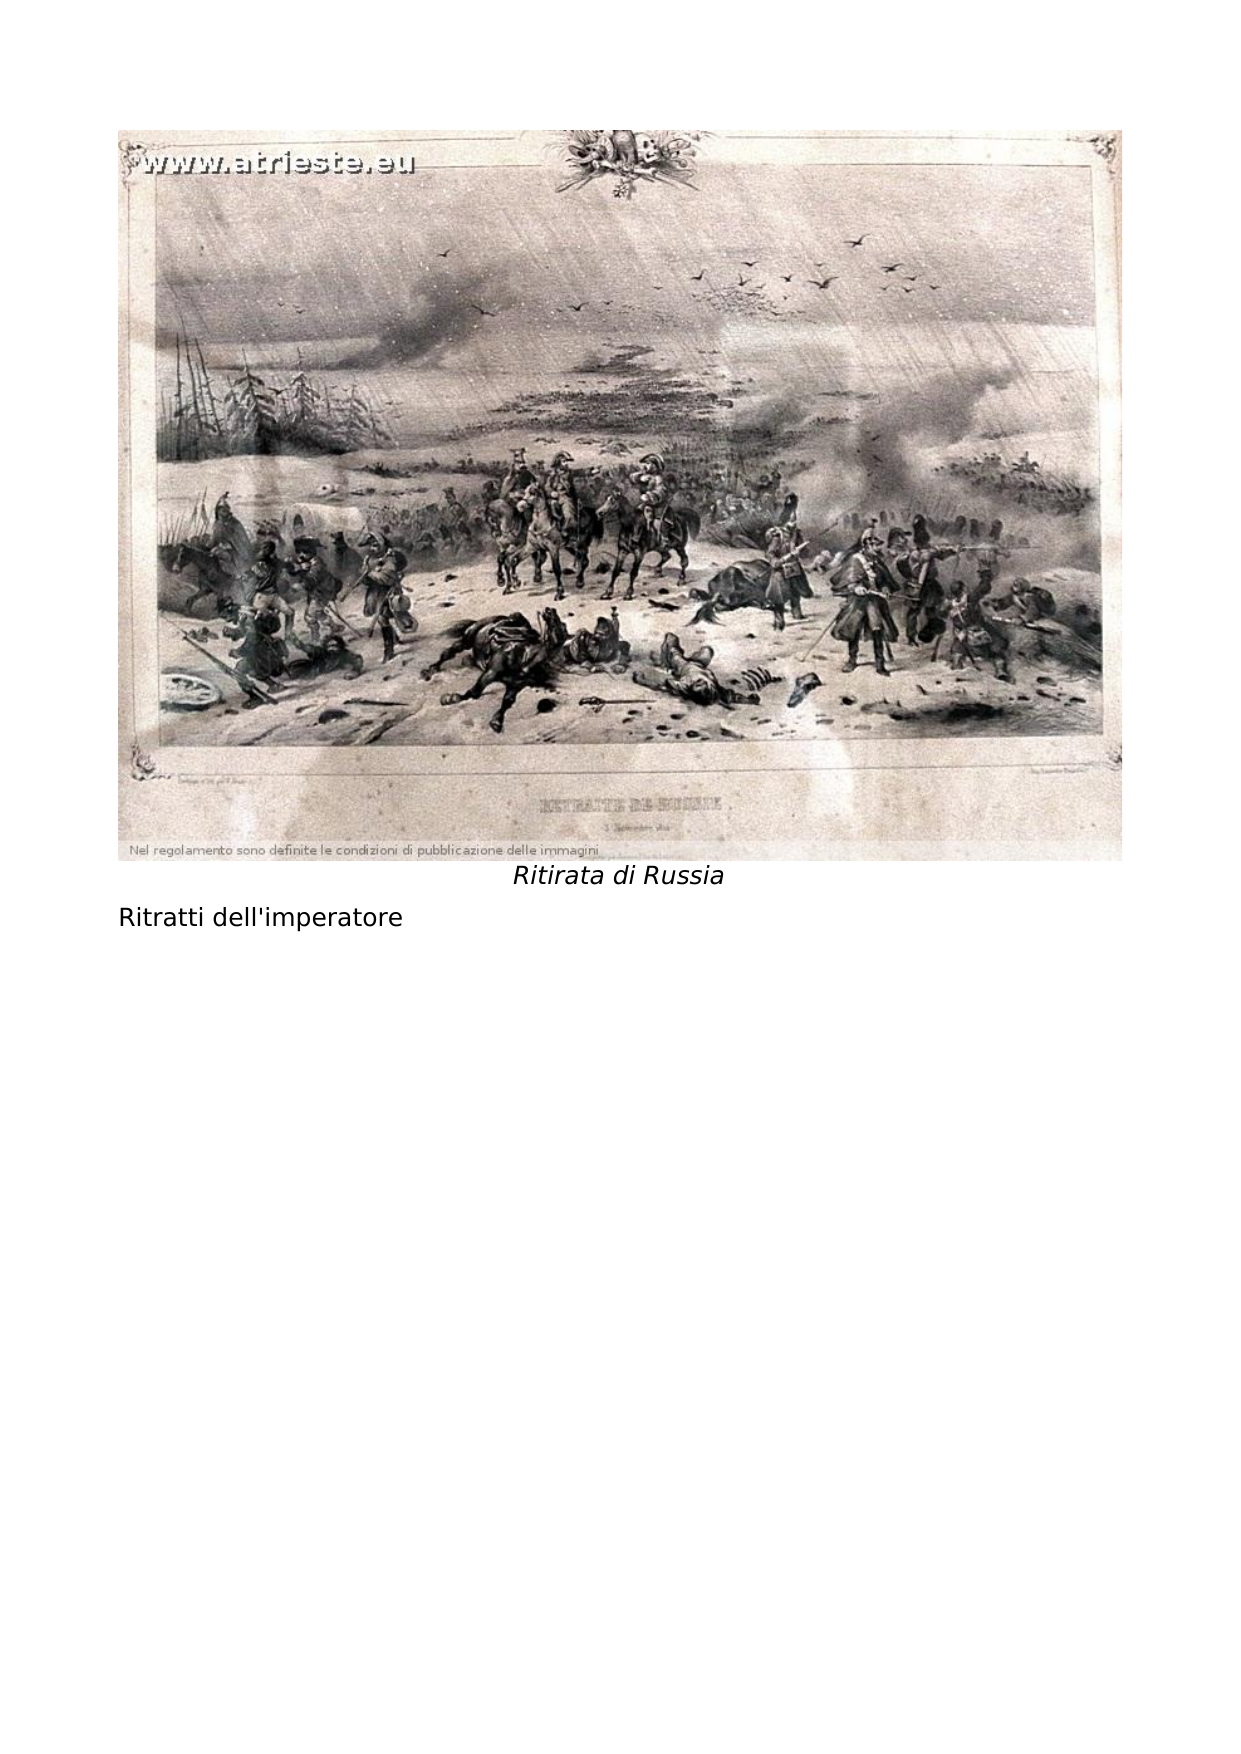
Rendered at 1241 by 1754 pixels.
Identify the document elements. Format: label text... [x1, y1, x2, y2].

text Ritirata di Russia [118, 861, 1122, 890]
text Ritratti dell'imperatore [118, 903, 1122, 932]
picture [118, 130, 1123, 861]
